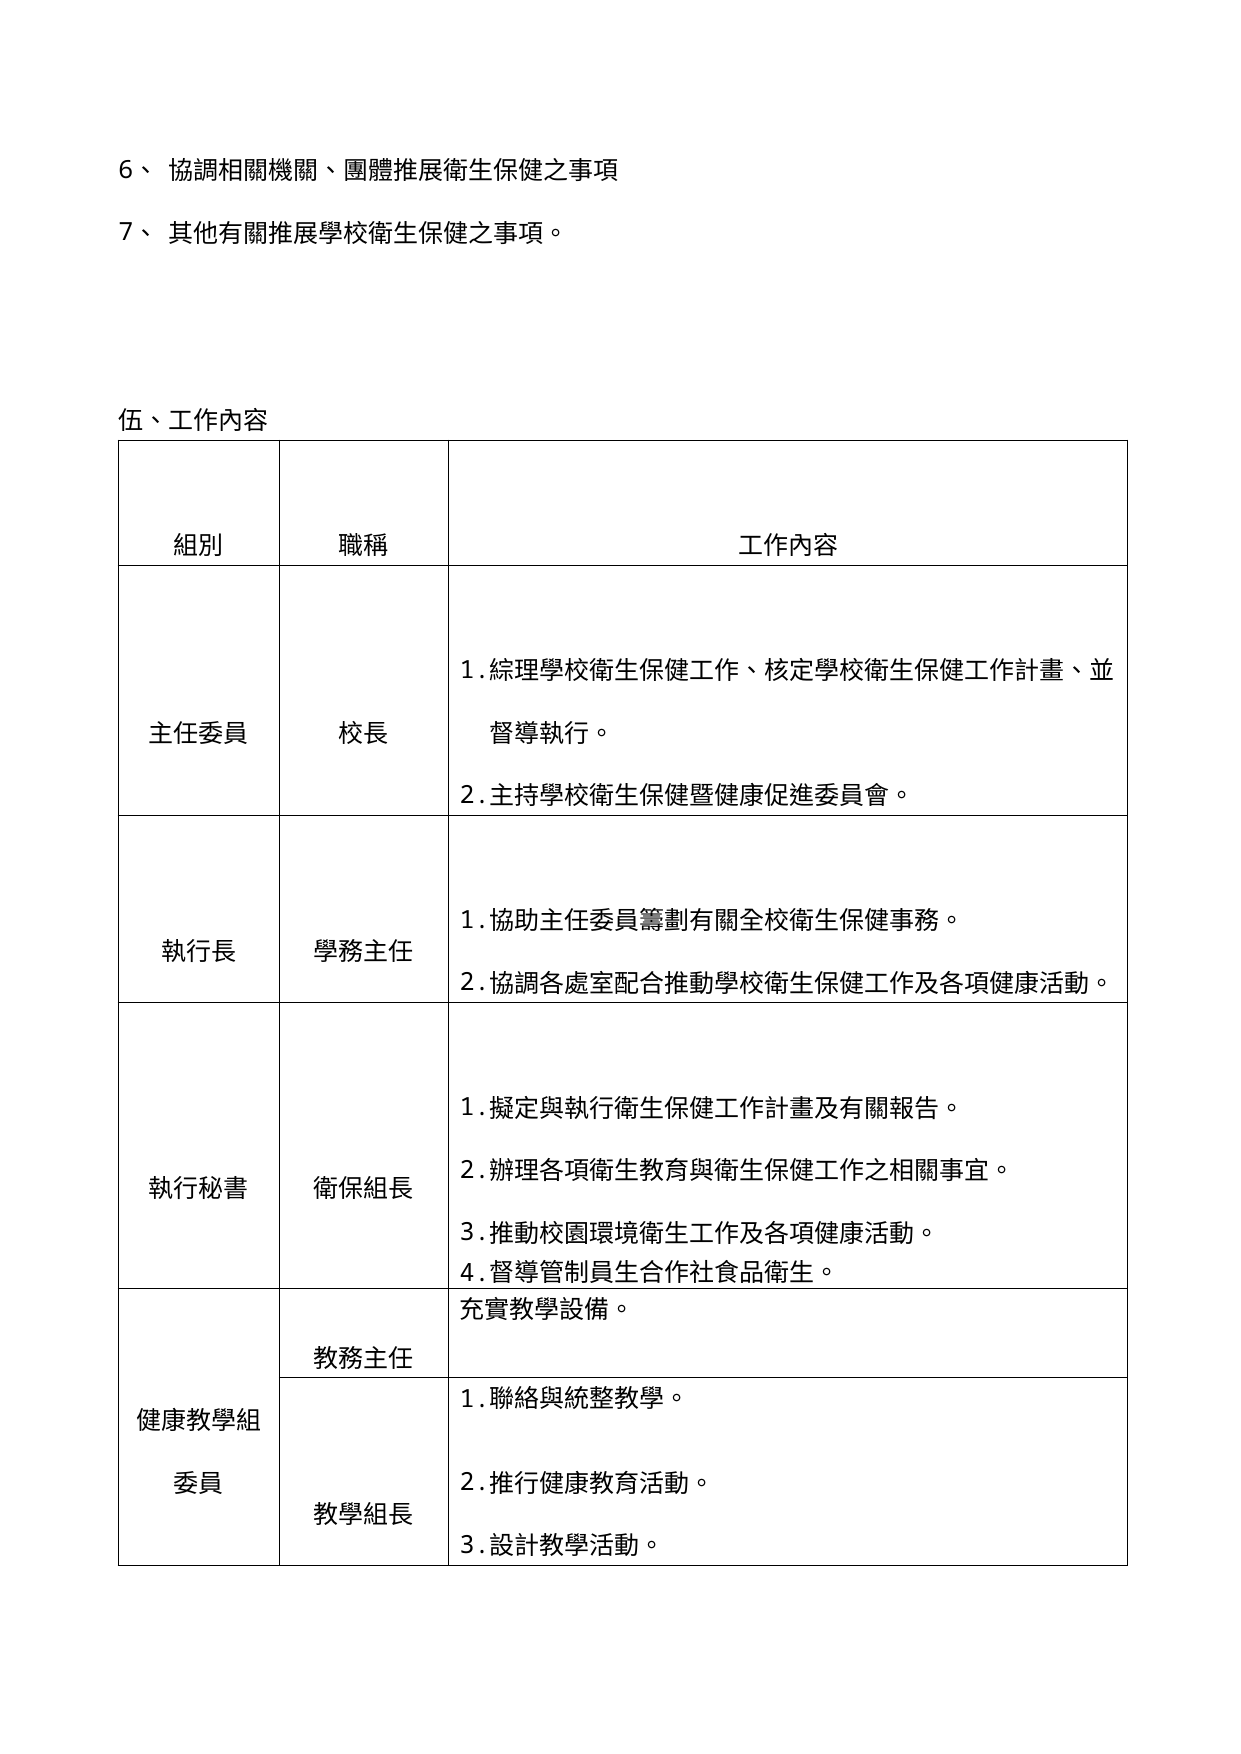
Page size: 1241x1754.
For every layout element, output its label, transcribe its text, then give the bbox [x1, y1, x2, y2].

table_cell 1.擬定與執行衛生保健工作計畫及有關報告。 2.辦理各項衛生教育與衛生保健工作之相關事宜。 3.推動校園環境衛生工作及各項健康活動。 4.督導管制員生合作社食品衛生。 [449, 1003, 1127, 1288]
text 伍、工作內容 [118, 377, 1122, 439]
list 其他有關推展學校衛生保健之事項。 [118, 189, 1122, 252]
table_cell 1.聯絡與統整教學。 2.推行健康教育活動。 3.設計教學活動。 [449, 1378, 1127, 1564]
table_header 組別 [119, 441, 279, 564]
table_cell 執行長 [119, 816, 279, 1002]
list 協調相關機關、團體推展衛生保健之事項 [118, 127, 1122, 189]
table_header 職稱 [280, 441, 448, 564]
table_cell 衛保組長 [280, 1003, 448, 1288]
table_cell 教學組長 [280, 1378, 448, 1564]
table_cell 教務主任 [280, 1289, 448, 1377]
table_cell 1.協助主任委員籌劃有關全校衛生保健事務。 2.協調各處室配合推動學校衛生保健工作及各項健康活動。 [449, 816, 1127, 1002]
table_cell 1.綜理學校衛生保健工作、核定學校衛生保健工作計畫、並 督導執行。 2.主持學校衛生保健暨健康促進委員會。 [449, 566, 1127, 814]
table_cell 校長 [280, 566, 448, 814]
table_cell 充實教學設備。 [449, 1289, 1127, 1377]
table_cell 學務主任 [280, 816, 448, 1002]
table_cell 健康教學組委員 [119, 1289, 279, 1564]
table_cell 執行秘書 [119, 1003, 279, 1288]
table_cell 主任委員 [119, 566, 279, 814]
table_header 工作內容 [449, 441, 1127, 564]
